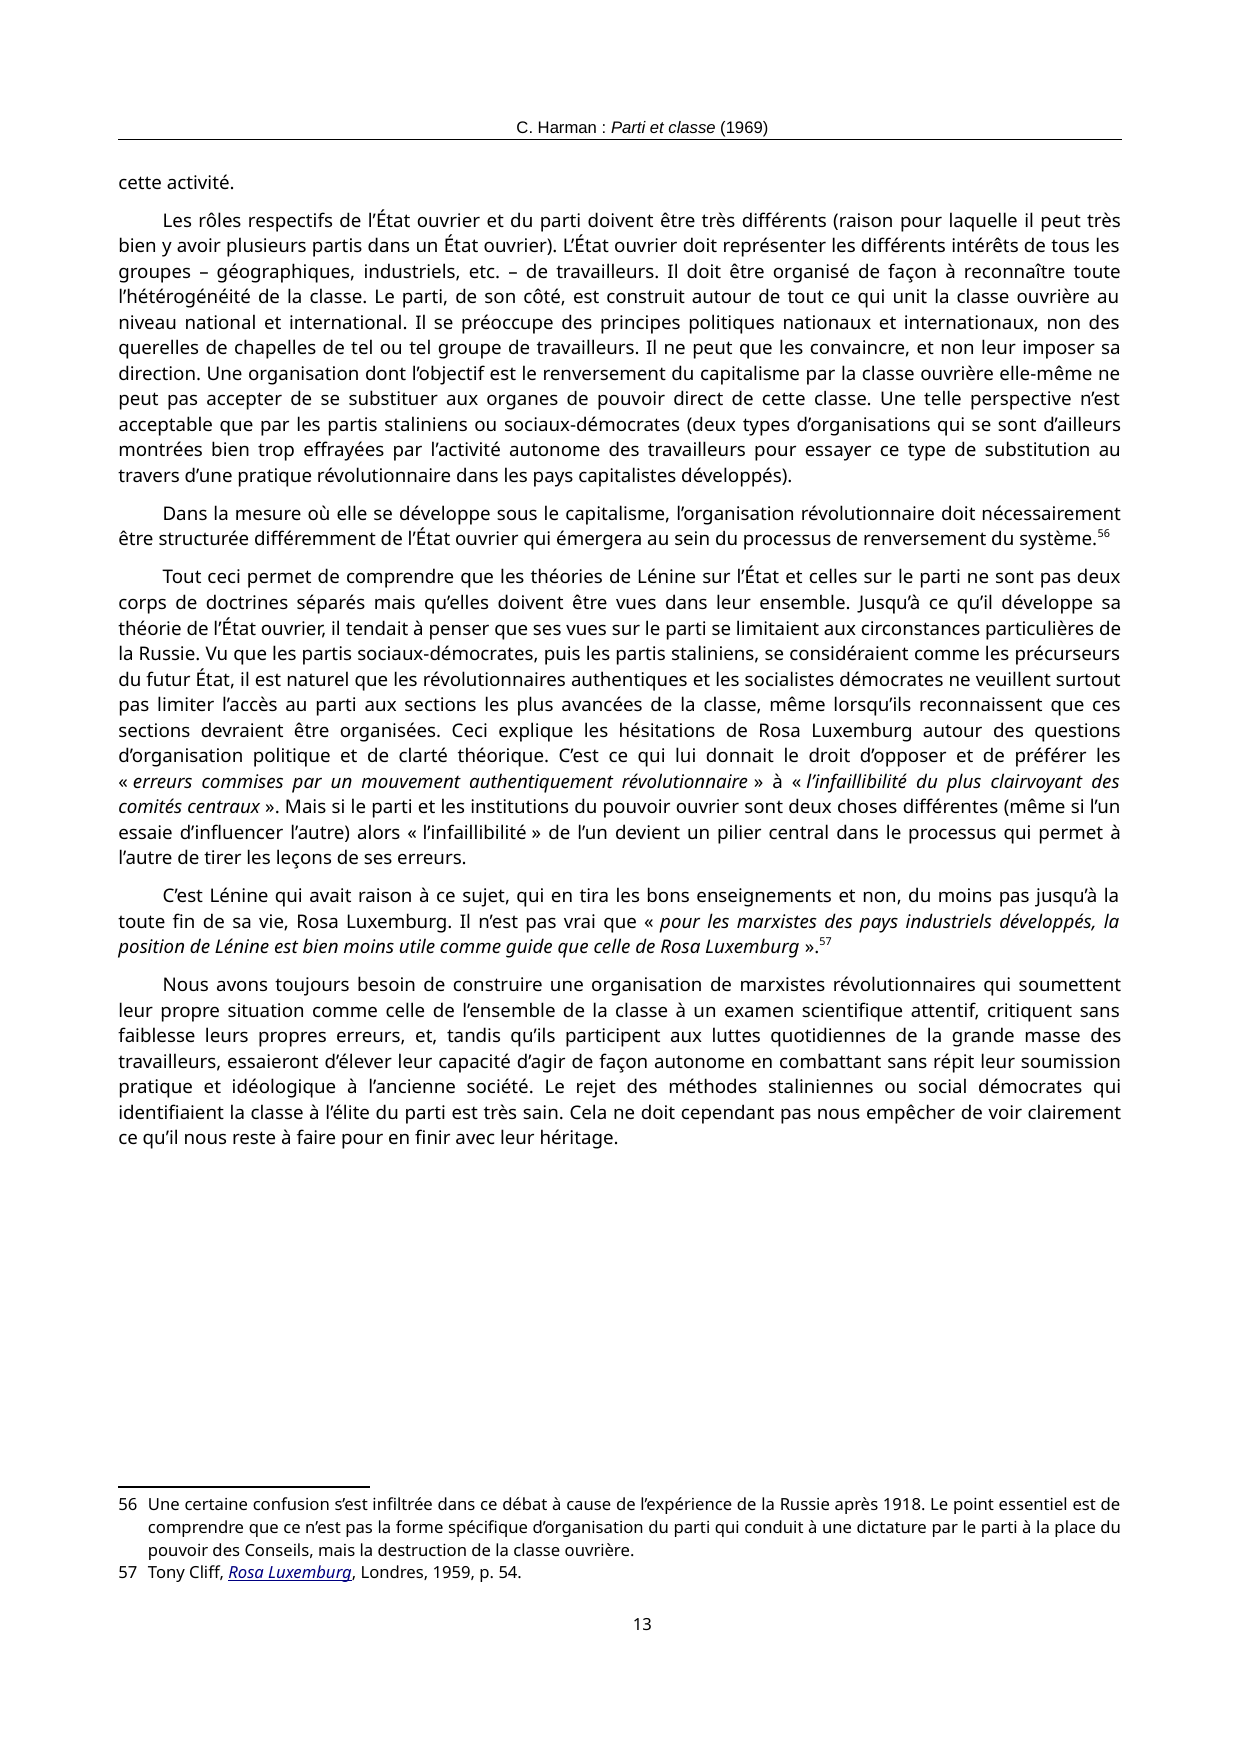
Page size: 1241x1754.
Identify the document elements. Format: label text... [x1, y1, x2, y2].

text Nous avons toujours besoin de construire une organisation de marxistes révolutionnaires qui soumettent leur propre situation comme celle de l’ensemble de la classe à un examen scientifique attentif, critiquent sans faiblesse leurs propres erreurs, et, tandis qu’ils participent aux luttes quotidiennes de la grande masse des travailleurs, essaieront d’élever leur capacité d’agir de façon autonome en combattant sans répit leur soumission pratique et idéologique à l’ancienne société. Le rejet des méthodes staliniennes ou social démocrates qui identifiaient la classe à l’élite du parti est très sain. Cela ne doit cependant pas nous empêcher de voir clairement ce qu’il nous reste à faire pour en finir avec leur héritage. [118, 972, 1122, 1150]
text cette activité. [118, 169, 1122, 194]
text Les rôles respectifs de l’État ouvrier et du parti doivent être très différents (raison pour laquelle il peut très bien y avoir plusieurs partis dans un État ouvrier). L’État ouvrier doit représenter les différents intérêts de tous les groupes – géographiques, industriels, etc. – de travailleurs. Il doit être organisé de façon à reconnaître toute l’hétérogénéité de la classe. Le parti, de son côté, est construit autour de tout ce qui unit la classe ouvrière au niveau national et international. Il se préoccupe des principes politiques nationaux et internationaux, non des querelles de chapelles de tel ou tel groupe de travailleurs. Il ne peut que les convaincre, et non leur imposer sa direction. Une organisation dont l’objectif est le renversement du capitalisme par la classe ouvrière elle-même ne peut pas accepter de se substituer aux organes de pouvoir direct de cette classe. Une telle perspective n’est acceptable que par les partis staliniens ou sociaux-démocrates (deux types d’organisations qui se sont d’ailleurs montrées bien trop effrayées par l’activité autonome des travailleurs pour essayer ce type de substitution au travers d’une pratique révolutionnaire dans les pays capitalistes développés). [118, 207, 1122, 488]
text C’est Lénine qui avait raison à ce sujet, qui en tira les bons enseignements et non, du moins pas jusqu’à la toute fin de sa vie, Rosa Luxemburg. Il n’est pas vrai que « pour les marxistes des pays industriels développés, la position de Lénine est bien moins utile comme guide que celle de Rosa Luxemburg ». [118, 882, 1122, 959]
text Une certaine confusion s’est infiltrée dans ce débat à cause de l’expérience de la Russie après 1918. Le point essentiel est de comprendre que ce n’est pas la forme spécifique d’organisation du parti qui conduit à une dictature par le parti à la place du pouvoir des Conseils, mais la destruction de la classe ouvrière. [118, 1493, 1122, 1561]
text Tony Cliff, Rosa Luxemburg, Londres, 1959, p. 54. [118, 1561, 1122, 1583]
text Tout ceci permet de comprendre que les théories de Lénine sur l’État et celles sur le parti ne sont pas deux corps de doctrines séparés mais qu’elles doivent être vues dans leur ensemble. Jusqu’à ce qu’il développe sa théorie de l’État ouvrier, il tendait à penser que ses vues sur le parti se limitaient aux circonstances particulières de la Russie. Vu que les partis sociaux-démocrates, puis les partis staliniens, se considéraient comme les précurseurs du futur État, il est naturel que les révolutionnaires authentiques et les socialistes démocrates ne veuillent surtout pas limiter l’accès au parti aux sections les plus avancées de la classe, même lorsqu’ils reconnaissent que ces sections devraient être organisées. Ceci explique les hésitations de Rosa Luxemburg autour des questions d’organisation politique et de clarté théorique. C’est ce qui lui donnait le droit d’opposer et de préférer les « erreurs commises par un mouvement authentiquement révolutionnaire » à « l’infaillibilité du plus clairvoyant des comités centraux ». Mais si le parti et les institutions du pouvoir ouvrier sont deux choses différentes (même si l’un essaie d’influencer l’autre) alors « l’infaillibilité » de l’un devient un pilier central dans le processus qui permet à l’autre de tirer les leçons de ses erreurs. [118, 564, 1122, 870]
text Dans la mesure où elle se développe sous le capitalisme, l’organisation révolutionnaire doit nécessairement être structurée différemment de l’État ouvrier qui émergera au sein du processus de renversement du système. [118, 500, 1122, 551]
